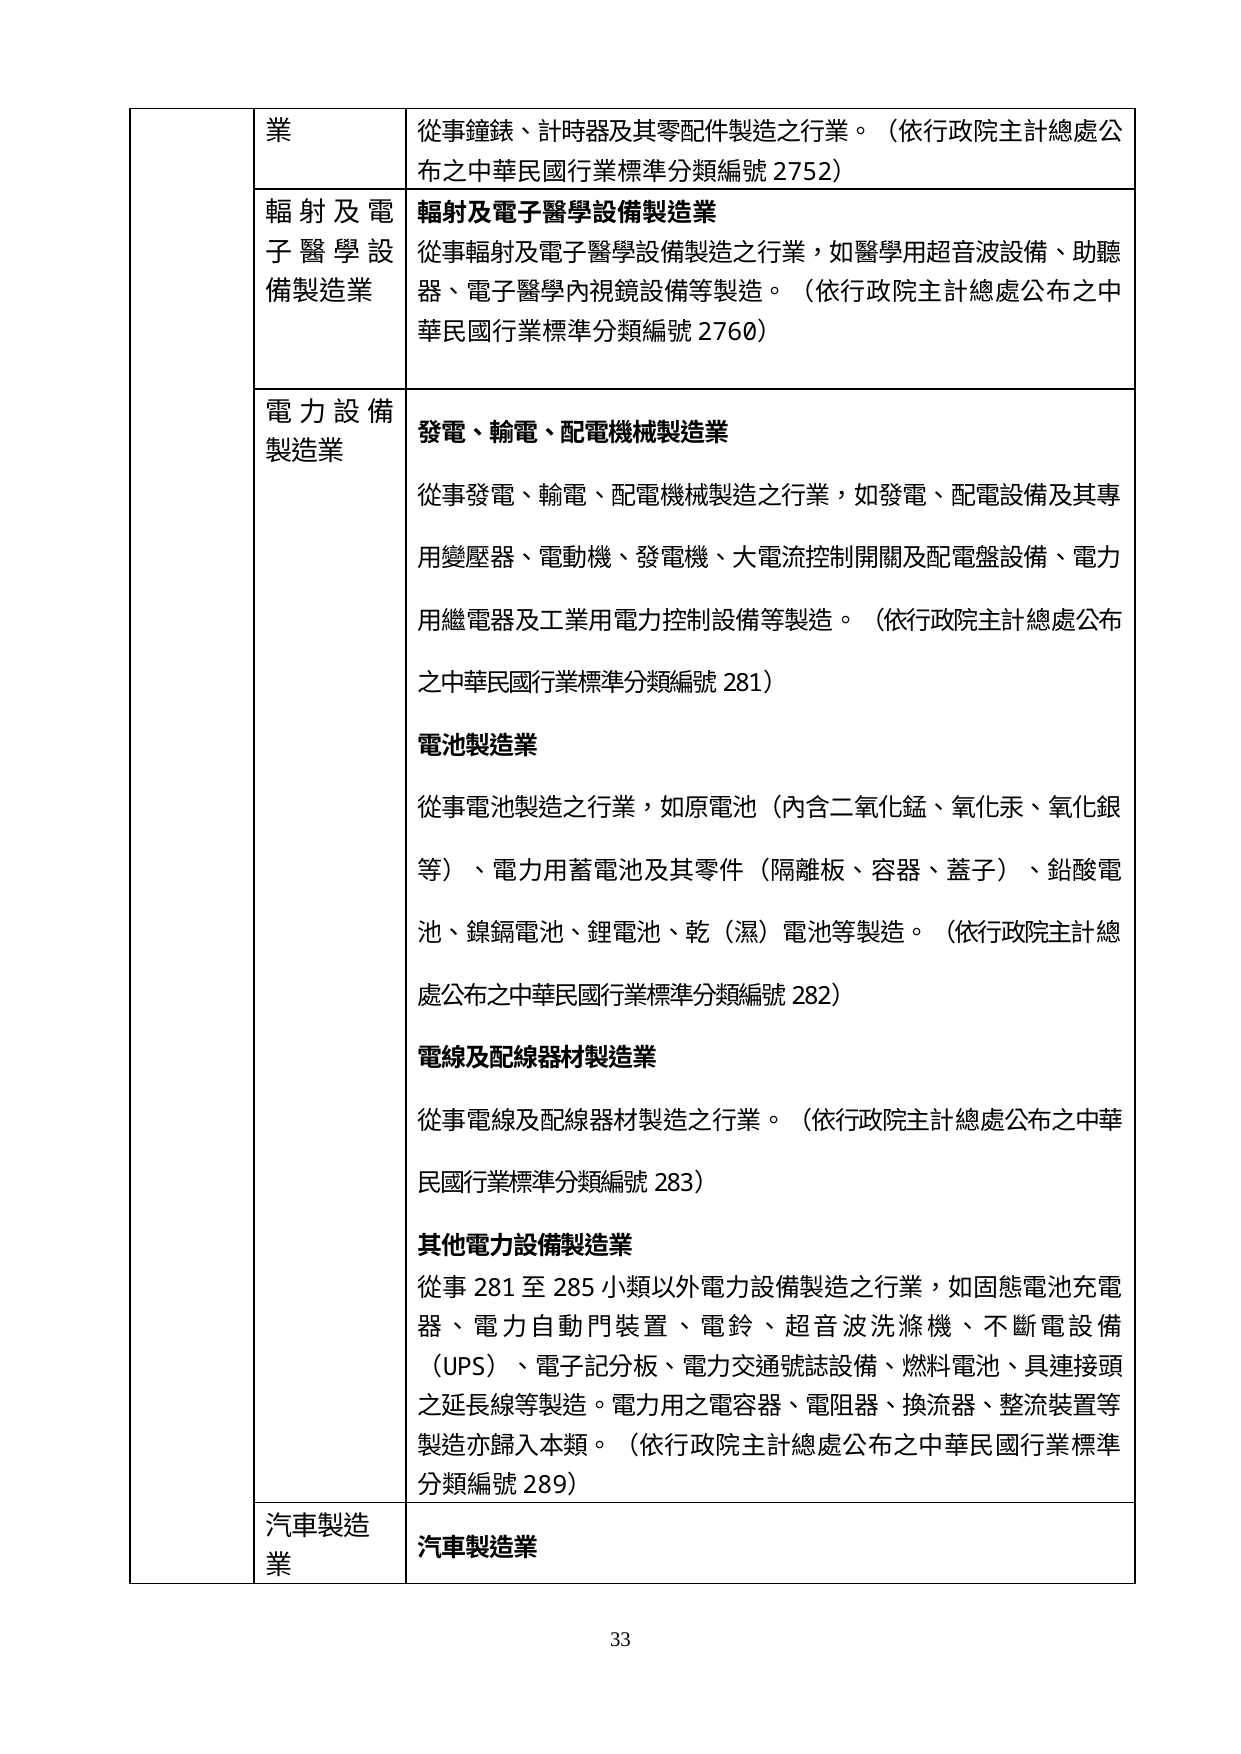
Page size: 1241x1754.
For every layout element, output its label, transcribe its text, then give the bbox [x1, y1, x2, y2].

table_cell 輻射及電子醫學設備製造業 從事輻射及電子醫學設備製造之行業，如醫學用超音波設備、助聽器、電子醫學內視鏡設備等製造。（依行政院主計總處公布之中華民國行業標準分類編號2760） [407, 190, 1134, 388]
table_cell 發電、輸電、配電機械製造業 從事發電、輸電、配電機械製造之行業，如發電、配電設備及其專用變壓器、電動機、發電機、大電流控制開關及配電盤設備、電力用繼電器及工業用電力控制設備等製造。（依行政院主計總處公布之中華民國行業標準分類編號281） 電池製造業 從事電池製造之行業，如原電池（內含二氧化錳、氧化汞、氧化銀等）、電力用蓄電池及其零件（隔離板、容器、蓋子）、鉛酸電池、鎳鎘電池、鋰電池、乾（濕）電池等製造。（依行政院主計總處公布之中華民國行業標準分類編號282） 電線及配線器材製造業 從事電線及配線器材製造之行業。（依行政院主計總處公布之中華民國行業標準分類編號283） 其他電力設備製造業 從事281至285小類以外電力設備製造之行業，如固態電池充電器、電力自動門裝置、電鈴、超音波洗滌機、不斷電設備（UPS）、電子記分板、電力交通號誌設備、燃料電池、具連接頭之延長線等製造。電力用之電容器、電阻器、換流器、整流裝置等製造亦歸入本類。（依行政院主計總處公布之中華民國行業標準分類編號289） [407, 390, 1134, 1502]
table_cell 輻射及電子醫學設備製造業 [255, 190, 405, 388]
table_cell 業 [255, 109, 405, 188]
table_cell [131, 109, 253, 1583]
table_cell 從事鐘錶、計時器及其零配件製造之行業。（依行政院主計總處公布之中華民國行業標準分類編號2752） [407, 109, 1134, 188]
table_cell 電力設備製造業 [255, 390, 405, 1502]
table_cell 汽車製造業 [407, 1503, 1134, 1583]
table_cell 汽車製造業 [255, 1503, 405, 1583]
